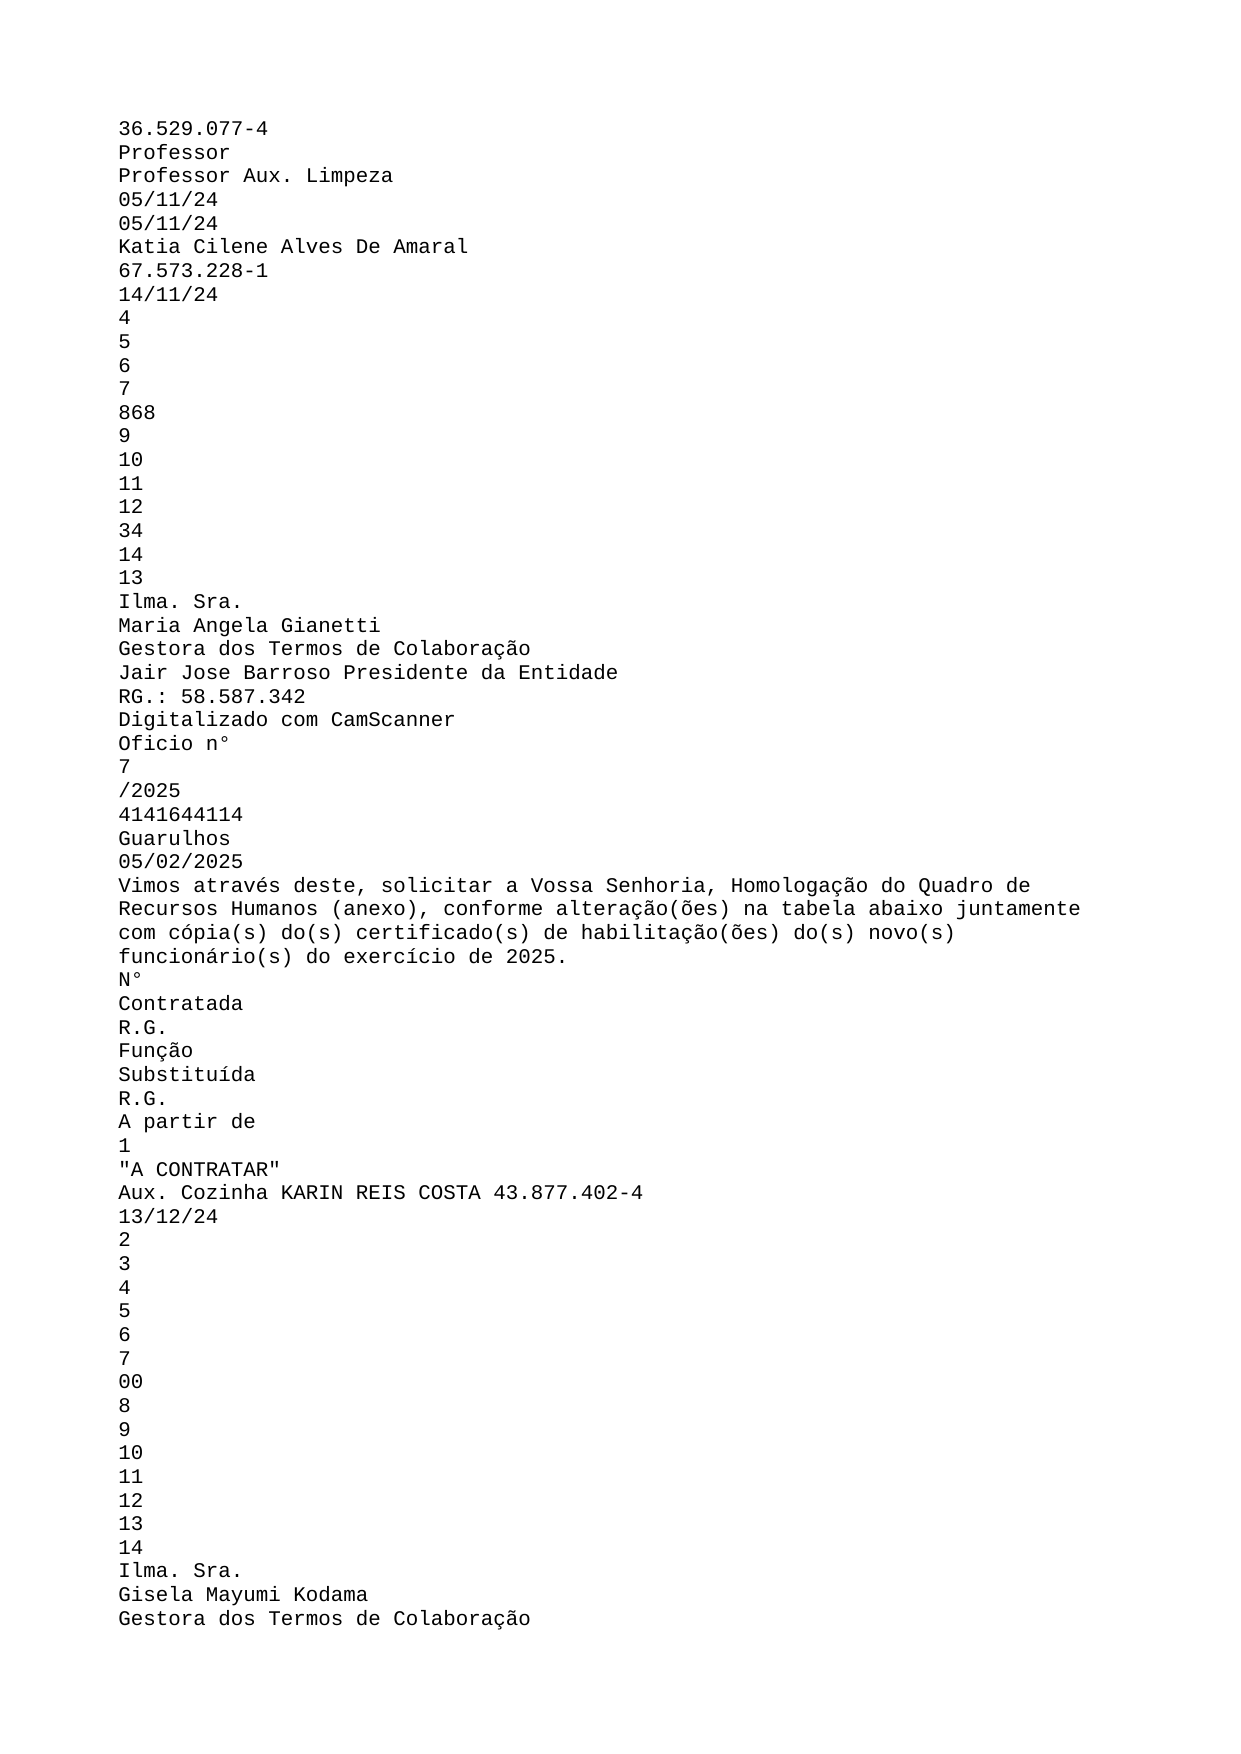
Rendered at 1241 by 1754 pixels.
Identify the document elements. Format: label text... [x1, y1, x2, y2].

text Ilma. Sra. [118, 1561, 1122, 1584]
text 36.529.077-4 [118, 118, 1122, 142]
text 7 [118, 1348, 1122, 1371]
text 4 [118, 1277, 1122, 1300]
text 10 [118, 449, 1122, 473]
text 4 [118, 307, 1122, 331]
text 34 [118, 520, 1122, 544]
text Professor [118, 142, 1122, 165]
text 14/11/24 [118, 284, 1122, 307]
text 6 [118, 1324, 1122, 1348]
text 11 [118, 473, 1122, 496]
text 12 [118, 1489, 1122, 1513]
text 13 [118, 1513, 1122, 1537]
text 3 [118, 1253, 1122, 1277]
text Oficio n° [118, 733, 1122, 757]
text Função [118, 1040, 1122, 1064]
text Gisela Mayumi Kodama [118, 1584, 1122, 1608]
text 5 [118, 331, 1122, 354]
text Gestora dos Termos de Colaboração [118, 638, 1122, 662]
text 7 [118, 757, 1122, 780]
text Ilma. Sra. [118, 591, 1122, 615]
text Vimos através deste, solicitar a Vossa Senhoria, Homologação do Quadro de Recursos Humanos (anexo), conforme alteração(ões) na tabela abaixo juntamente com cópia(s) do(s) certificado(s) de habilitação(ões) do(s) novo(s) funcionário(s) do exercício de 2025. [118, 875, 1122, 969]
text Digitalizado com CamScanner [118, 709, 1122, 733]
text "A CONTRATAR" [118, 1158, 1122, 1182]
text 13/12/24 [118, 1206, 1122, 1229]
text 8 [118, 1395, 1122, 1419]
text 6 [118, 354, 1122, 378]
text Gestora dos Termos de Colaboração [118, 1608, 1122, 1631]
text 5 [118, 1300, 1122, 1324]
text Katia Cilene Alves De Amaral [118, 236, 1122, 260]
text Professor Aux. Limpeza [118, 165, 1122, 189]
text A partir de [118, 1111, 1122, 1135]
text 9 [118, 426, 1122, 449]
text 14 [118, 544, 1122, 567]
text R.G. [118, 1017, 1122, 1040]
text 2 [118, 1229, 1122, 1253]
text 4141644114 [118, 804, 1122, 827]
text 10 [118, 1442, 1122, 1466]
text Guarulhos [118, 827, 1122, 851]
text N° [118, 969, 1122, 993]
text Jair Jose Barroso Presidente da Entidade [118, 662, 1122, 686]
text 05/11/24 [118, 213, 1122, 236]
text 00 [118, 1371, 1122, 1395]
text Substituída [118, 1064, 1122, 1088]
text 868 [118, 402, 1122, 426]
text RG.: 58.587.342 [118, 686, 1122, 709]
text 12 [118, 496, 1122, 520]
text 1 [118, 1135, 1122, 1158]
text Aux. Cozinha KARIN REIS COSTA 43.877.402-4 [118, 1182, 1122, 1206]
text 13 [118, 567, 1122, 591]
text 7 [118, 378, 1122, 402]
text R.G. [118, 1088, 1122, 1111]
text 05/11/24 [118, 189, 1122, 213]
text 05/02/2025 [118, 851, 1122, 875]
text 14 [118, 1537, 1122, 1561]
text 9 [118, 1419, 1122, 1442]
text 67.573.228-1 [118, 260, 1122, 284]
text Contratada [118, 993, 1122, 1017]
text 11 [118, 1466, 1122, 1489]
text Maria Angela Gianetti [118, 615, 1122, 638]
text /2025 [118, 780, 1122, 804]
